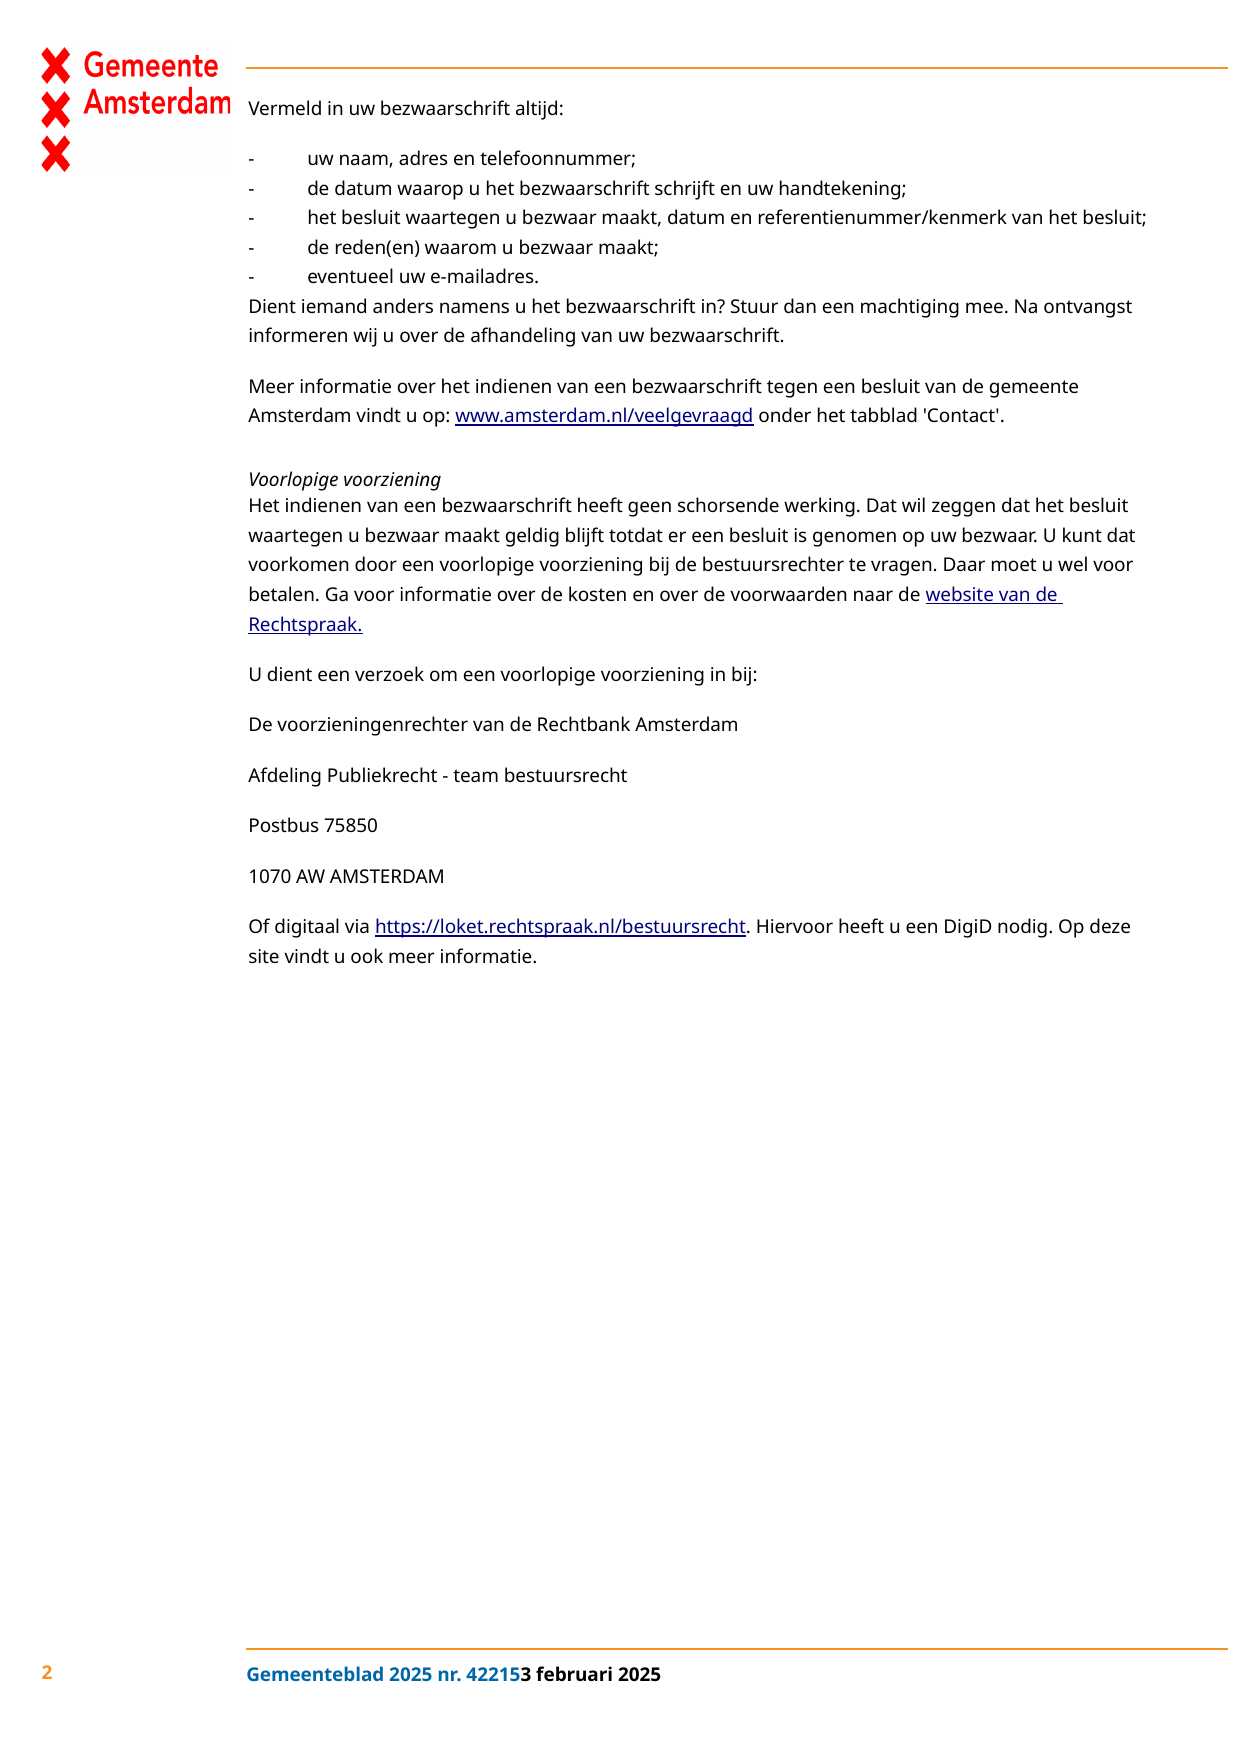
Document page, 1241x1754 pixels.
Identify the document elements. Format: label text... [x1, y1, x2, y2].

text De voorzieningenrechter van de Rechtbank Amsterdam [248, 712, 1152, 737]
text Dient iemand anders namens u het bezwaarschrift in? Stuur dan een machtiging mee. Na ontvangst informeren wij u over de afhandeling van uw bezwaarschrift. [248, 293, 1152, 348]
text Het indienen van een bezwaarschrift heeft geen schorsende werking. Dat wil zeggen dat het besluit waartegen u bezwaar maakt geldig blijft totdat er een besluit is genomen op uw bezwaar. U kunt dat voorkomen door een voorlopige voorziening bij de bestuursrechter te vragen. Daar moet u wel voor betalen. Ga voor informatie over de kosten en over de voorwaarden naar de website van de Rechtspraak. [248, 492, 1152, 636]
list de reden(en) waarom u bezwaar maakt; [248, 234, 1152, 260]
text Afdeling Publiekrecht - team bestuursrecht [248, 762, 1152, 788]
list uw naam, adres en telefoonnummer; [248, 145, 1152, 171]
text Postbus 75850 [248, 812, 1152, 838]
list eventueel uw e-mailadres. [248, 263, 1152, 289]
text Voorlopige voorziening [248, 467, 1152, 492]
text U dient een verzoek om een voorlopige voorziening in bij: [248, 661, 1152, 687]
list het besluit waartegen u bezwaar maakt, datum en referentienummer/kenmerk van het besluit; [248, 204, 1152, 230]
text 1070 AW AMSTERDAM [248, 863, 1152, 888]
text Vermeld in uw bezwaarschrift altijd: [248, 95, 1152, 121]
list de datum waarop u het bezwaarschrift schrijft en uw handtekening; [248, 175, 1152, 201]
picture [41, 47, 231, 172]
text Meer informatie over het indienen van een bezwaarschrift tegen een besluit van de gemeente Amsterdam vindt u op: www.amsterdam.nl/veelgevraagd onder het tabblad 'Contact'. [248, 373, 1152, 428]
text Of digitaal via https://loket.rechtspraak.nl/bestuursrecht. Hiervoor heeft u een DigiD nodig. Op deze site vindt u ook meer informatie. [248, 913, 1152, 968]
